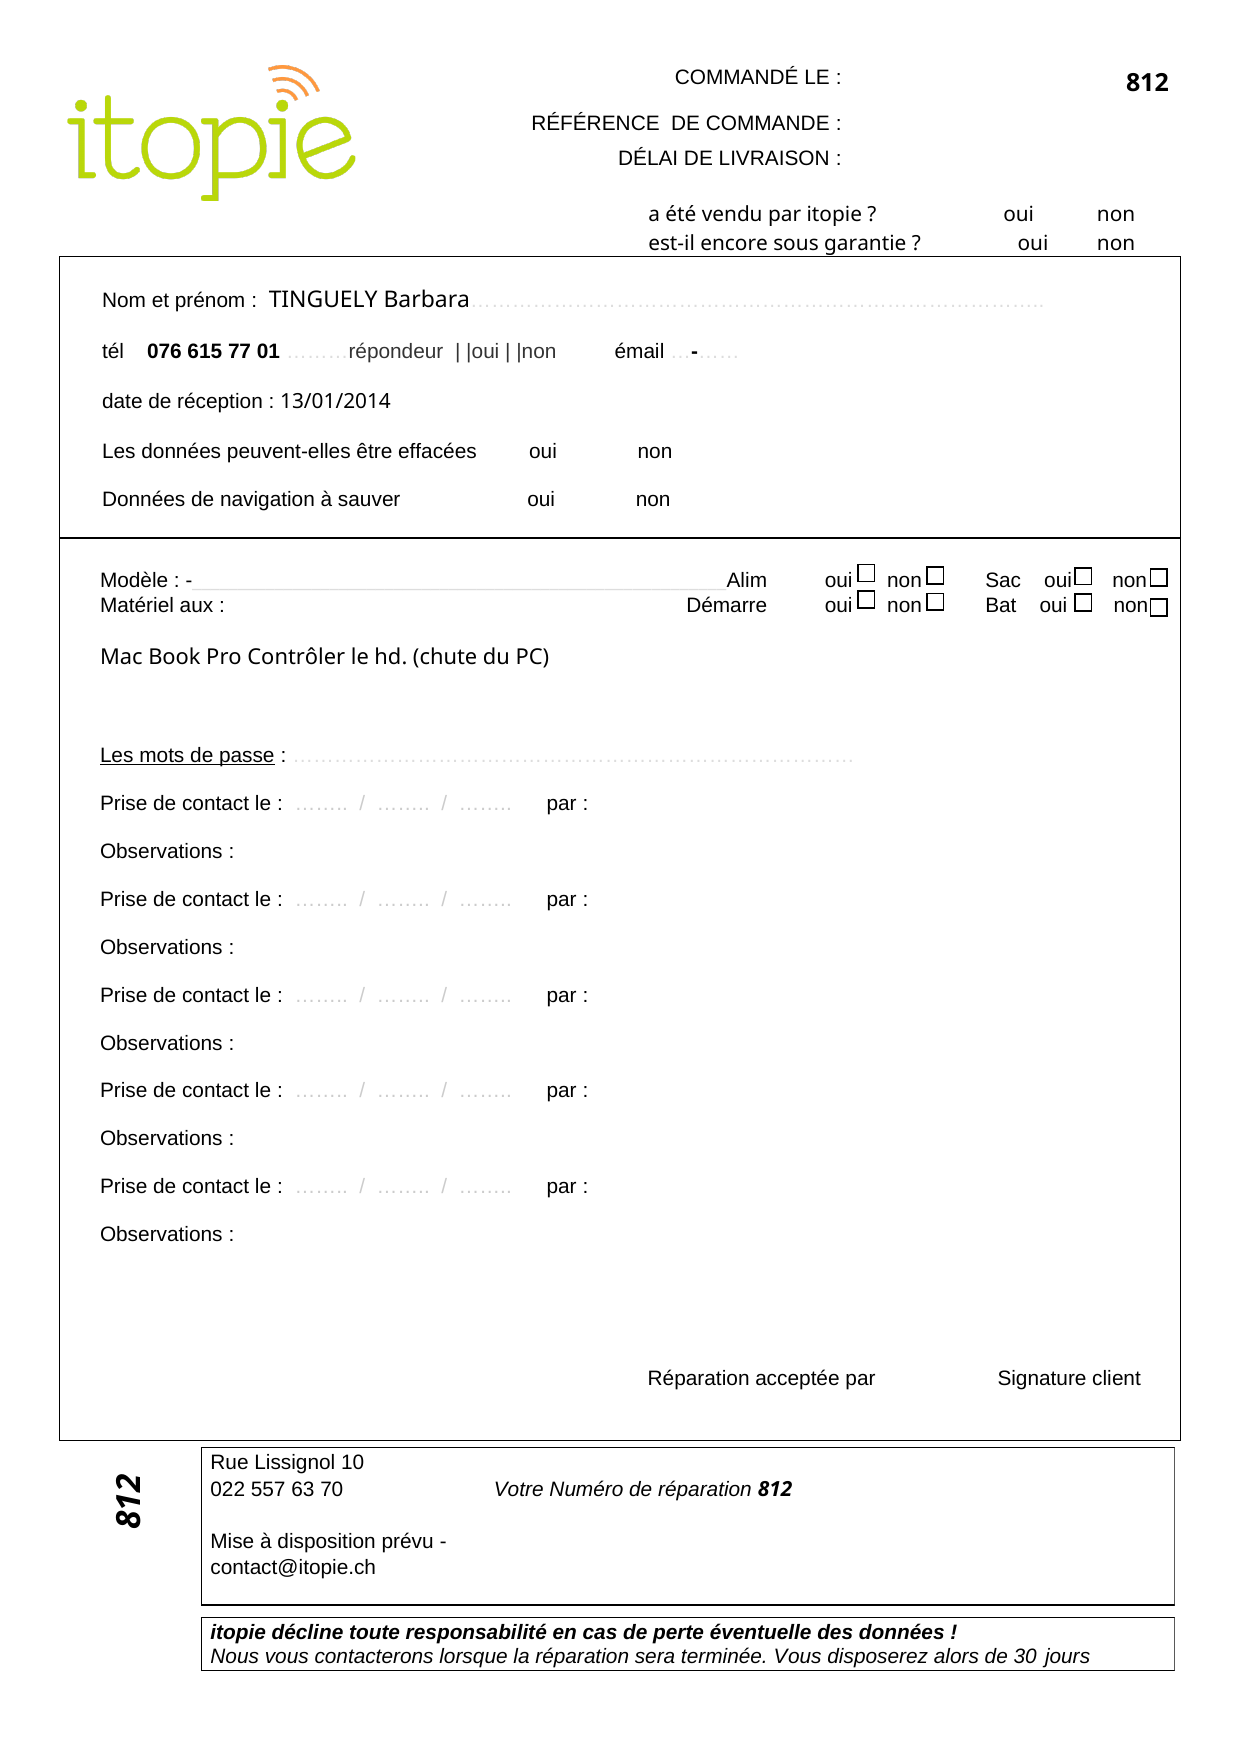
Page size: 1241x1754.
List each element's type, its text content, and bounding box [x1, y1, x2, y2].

table_cell DÉLAI DE LIVRAISON : [490, 140, 847, 175]
text Prise de contact le : …….. / …….. / …….. par : [60, 788, 1180, 815]
table_cell itopie décline toute responsabilité en cas de perte éventuelle des données ! Nous vous contacterons lorsque la réparation sera terminée. Vous disposerez alors de 30 jours [195, 1611, 1180, 1677]
text Observations : [60, 1219, 1180, 1246]
table_header Rue Lissignol 10 022 557 63 70 Votre Numéro de réparation 812 Mise à disposition prévu - contact@itopie.ch [195, 1441, 1180, 1611]
text tél 076 615 77 01 ………répondeur | |oui | |non émail …-…… [60, 335, 1180, 362]
table_header COMMANDÉ LE : [490, 59, 847, 104]
table_cell [847, 105, 1180, 140]
text Matériel aux : Démarre oui non Bat oui non [60, 590, 1180, 617]
text Prise de contact le : …….. / …….. / …….. par : [60, 1171, 1180, 1198]
text Prise de contact le : …….. / …….. / …….. par : [60, 1075, 1180, 1102]
text Modèle : - Alim oui non Sac oui non [879, 562, 925, 590]
table_cell [847, 140, 1180, 175]
text Prise de contact le : …….. / …….. / …….. par : [60, 979, 1180, 1006]
text Observations : [60, 836, 1180, 863]
text Nom et prénom : TINGUELY Barbara……………………………………………………………………….. [60, 280, 1180, 314]
text date de réception : 13/01/2014 [60, 383, 1180, 415]
text Données de navigation à sauver oui non [60, 484, 1180, 511]
text Les mots de passe : ……………………………………………………………………… [60, 740, 1180, 767]
table_header 812 [59, 1441, 195, 1677]
text Réparation acceptée par Signature client [60, 1363, 1180, 1390]
text a été vendu par itopie ? oui non [59, 199, 1181, 228]
text Observations : [60, 1027, 1180, 1054]
text Mac Book Pro Contrôler le hd. (chute du PC) [60, 638, 1180, 671]
text Les données peuvent-elles être effacées oui non [60, 436, 1180, 463]
table_header 812 [847, 59, 1180, 104]
text Modèle : - Alim oui non Sac oui non [948, 562, 1180, 590]
text Observations : [60, 931, 1180, 958]
text est-il encore sous garantie ? oui non [59, 228, 1181, 256]
text Observations : [60, 1123, 1180, 1150]
table_cell RÉFÉRENCE DE COMMANDE : [490, 105, 847, 140]
picture [67, 65, 356, 201]
text Prise de contact le : …….. / …….. / …….. par : [60, 883, 1180, 911]
text Modèle : - Alim oui non Sac oui non [60, 562, 856, 590]
